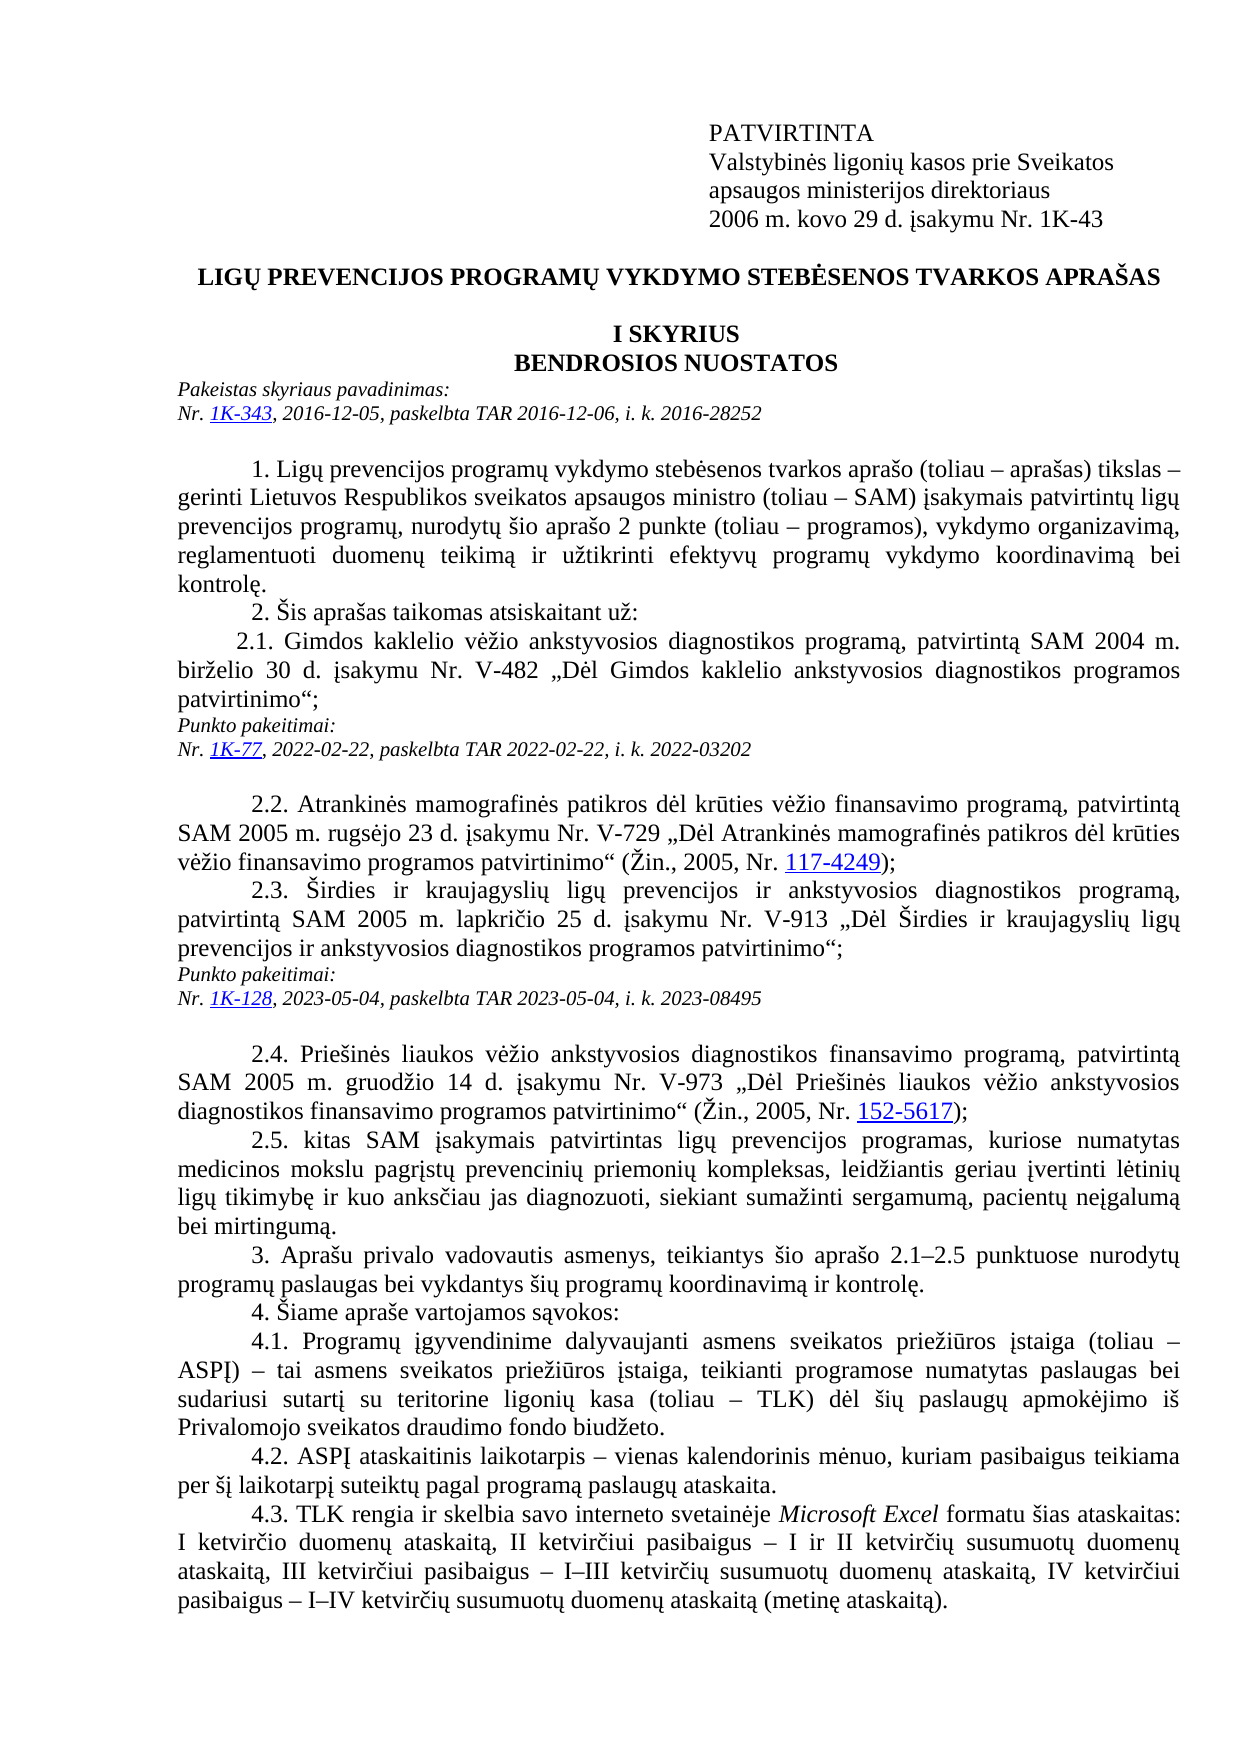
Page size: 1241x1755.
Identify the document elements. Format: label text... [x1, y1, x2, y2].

text Nr. 1K-128, 2023-05-04, paskelbta TAR 2023-05-04, i. k. 2023-08495 [177, 986, 1181, 1010]
text 4.2. ASPĮ ataskaitinis laikotarpis – vienas kalendorinis mėnuo, kuriam pasibaigus teikiama per šį laikotarpį suteiktų pagal programą paslaugų ataskaita. [177, 1441, 1181, 1499]
text Nr. 1K-77, 2022-02-22, paskelbta TAR 2022-02-22, i. k. 2022-03202 [177, 737, 1181, 761]
text Punkto pakeitimai: [177, 962, 1181, 986]
text 4.3. TLK rengia ir skelbia savo interneto svetainėje Microsoft Excel formatu šias ataskaitas: I ketvirčio duomenų ataskaitą, II ketvirčiui pasibaigus – I ir II ketvirčių susumuotų duomenų ataskaitą, III ketvirčiui pasibaigus – I–III ketvirčių susumuotų duomenų ataskaitą, IV ketvirčiui pasibaigus – I–IV ketvirčių susumuotų duomenų ataskaitą (metinę ataskaitą). [177, 1499, 1181, 1614]
text 2.3. Širdies ir kraujagyslių ligų prevencijos ir ankstyvosios diagnostikos programą, patvirtintą SAM 2005 m. lapkričio 25 d. įsakymu Nr. V-913 „Dėl Širdies ir kraujagyslių ligų prevencijos ir ankstyvosios diagnostikos programos patvirtinimo“; [177, 876, 1181, 962]
text 1. Ligų prevencijos programų vykdymo stebėsenos tvarkos aprašo (toliau – aprašas) tikslas – gerinti Lietuvos Respublikos sveikatos apsaugos ministro (toliau – SAM) įsakymais patvirtintų ligų prevencijos programų, nurodytų šio aprašo 2 punkte (toliau – programos), vykdymo organizavimą, reglamentuoti duomenų teikimą ir užtikrinti efektyvų programų vykdymo koordinavimą bei kontrolę. [177, 454, 1181, 597]
text 2.5. kitas SAM įsakymais patvirtintas ligų prevencijos programas, kuriose numatytas medicinos mokslu pagrįstų prevencinių priemonių kompleksas, leidžiantis geriau įvertinti lėtinių ligų tikimybę ir kuo anksčiau jas diagnozuoti, siekiant sumažinti sergamumą, pacientų neįgalumą bei mirtingumą. [177, 1125, 1181, 1240]
text 3. Aprašu privalo vadovautis asmenys, teikiantys šio aprašo 2.1–2.5 punktuose nurodytų programų paslaugas bei vykdantys šių programų koordinavimą ir kontrolę. [177, 1240, 1181, 1297]
text apsaugos ministerijos direktoriaus [177, 176, 1181, 204]
text LIGŲ PREVENCIJOS PROGRAMŲ VYKDYMO STEBĖSENOS TVARKOS APRAŠAS [177, 262, 1181, 291]
text Nr. 1K-343, 2016-12-05, paskelbta TAR 2016-12-06, i. k. 2016-28252 [177, 401, 1181, 425]
text Valstybinės ligonių kasos prie Sveikatos [177, 147, 1181, 176]
text I SKYRIUS BENDROSIOS NUOSTATOS [177, 319, 1181, 377]
text Punkto pakeitimai: [177, 712, 1181, 737]
text 4.1. Programų įgyvendinime dalyvaujanti asmens sveikatos priežiūros įstaiga (toliau – ASPĮ) – tai asmens sveikatos priežiūros įstaiga, teikianti programose numatytas paslaugas bei sudariusi sutartį su teritorine ligonių kasa (toliau – TLK) dėl šių paslaugų apmokėjimo iš Privalomojo sveikatos draudimo fondo biudžeto. [177, 1326, 1181, 1441]
text 4. Šiame apraše vartojamos sąvokos: [177, 1297, 1181, 1326]
text 2.2. Atrankinės mamografinės patikros dėl krūties vėžio finansavimo programą, patvirtintą SAM 2005 m. rugsėjo 23 d. įsakymu Nr. V-729 „Dėl Atrankinės mamografinės patikros dėl krūties vėžio finansavimo programos patvirtinimo“ (Žin., 2005, Nr. 117-4249); [177, 789, 1181, 876]
text PATVIRTINTA [709, 118, 1181, 147]
text 2006 m. kovo 29 d. įsakymu Nr. 1K-43 [177, 204, 1181, 233]
text Pakeistas skyriaus pavadinimas: [177, 377, 1181, 401]
text 2.4. Priešinės liaukos vėžio ankstyvosios diagnostikos finansavimo programą, patvirtintą SAM 2005 m. gruodžio 14 d. įsakymu Nr. V-973 „Dėl Priešinės liaukos vėžio ankstyvosios diagnostikos finansavimo programos patvirtinimo“ (Žin., 2005, Nr. 152-5617); [177, 1039, 1181, 1125]
text 2.1. Gimdos kaklelio vėžio ankstyvosios diagnostikos programą, patvirtintą SAM 2004 m. birželio 30 d. įsakymu Nr. V-482 „Dėl Gimdos kaklelio ankstyvosios diagnostikos programos patvirtinimo“; [177, 626, 1181, 712]
text 2. Šis aprašas taikomas atsiskaitant už: [177, 597, 1181, 626]
